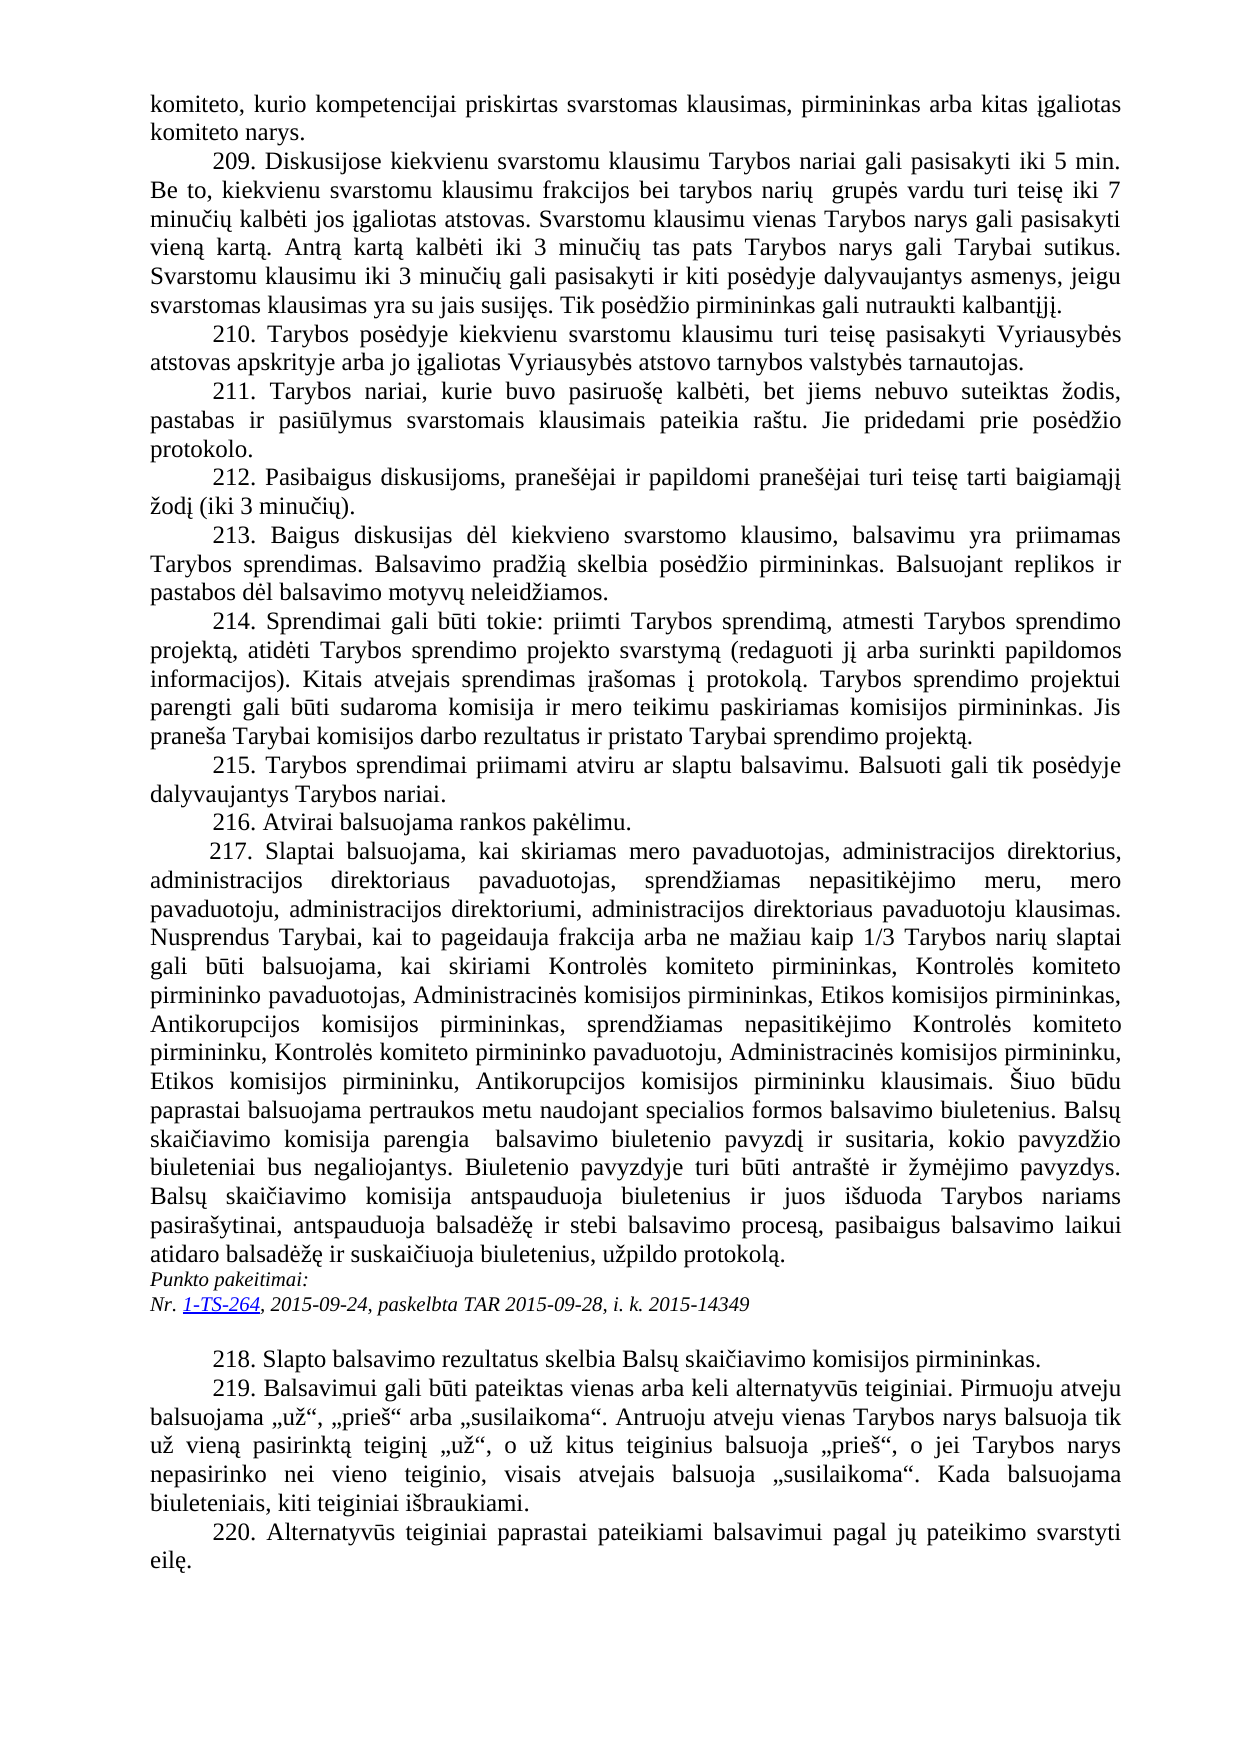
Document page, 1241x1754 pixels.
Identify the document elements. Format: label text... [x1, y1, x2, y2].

text komiteto, kurio kompetencijai priskirtas svarstomas klausimas, pirmininkas arba kitas įgaliotas komiteto narys. [150, 89, 1122, 146]
text 216. Atvirai balsuojama rankos pakėlimu. [150, 807, 1122, 836]
text 219. Balsavimui gali būti pateiktas vienas arba keli alternatyvūs teiginiai. Pirmuoju atveju balsuojama „už“, „prieš“ arba „susilaikoma“. Antruoju atveju vienas Tarybos narys balsuoja tik už vieną pasirinktą teiginį „už“, o už kitus teiginius balsuoja „prieš“, o jei Tarybos narys nepasirinko nei vieno teiginio, visais atvejais balsuoja „susilaikoma“. Kada balsuojama biuleteniais, kiti teiginiai išbraukiami. [150, 1373, 1122, 1517]
text 218. Slapto balsavimo rezultatus skelbia Balsų skaičiavimo komisijos pirmininkas. [150, 1344, 1122, 1373]
text 213. Baigus diskusijas dėl kiekvieno svarstomo klausimo, balsavimu yra priimamas Tarybos sprendimas. Balsavimo pradžią skelbia posėdžio pirmininkas. Balsuojant replikos ir pastabos dėl balsavimo motyvų neleidžiamos. [150, 520, 1122, 606]
text 217. Slaptai balsuojama, kai skiriamas mero pavaduotojas, administracijos direktorius, administracijos direktoriaus pavaduotojas, sprendžiamas nepasitikėjimo meru, mero pavaduotoju, administracijos direktoriumi, administracijos direktoriaus pavaduotoju klausimas. Nusprendus Tarybai, kai to pageidauja frakcija arba ne mažiau kaip 1/3 Tarybos narių slaptai gali būti balsuojama, kai skiriami Kontrolės komiteto pirmininkas, Kontrolės komiteto pirmininko pavaduotojas, Administracinės komisijos pirmininkas, Etikos komisijos pirmininkas, Antikorupcijos komisijos pirmininkas, sprendžiamas nepasitikėjimo Kontrolės komiteto pirmininku, Kontrolės komiteto pirmininko pavaduotoju, Administracinės komisijos pirmininku, Etikos komisijos pirmininku, Antikorupcijos komisijos pirmininku klausimais. Šiuo būdu paprastai balsuojama pertraukos metu naudojant specialios formos balsavimo biuletenius. Balsų skaičiavimo komisija parengia balsavimo biuletenio pavyzdį ir susitaria, kokio pavyzdžio biuleteniai bus negaliojantys. Biuletenio pavyzdyje turi būti antraštė ir žymėjimo pavyzdys. Balsų skaičiavimo komisija antspauduoja biuletenius ir juos išduoda Tarybos nariams pasirašytinai, antspauduoja balsadėžę ir stebi balsavimo procesą, pasibaigus balsavimo laikui atidaro balsadėžę ir suskaičiuoja biuletenius, užpildo protokolą. [150, 836, 1122, 1267]
text Nr. 1-TS-264, 2015-09-24, paskelbta TAR 2015-09-28, i. k. 2015-14349 [150, 1291, 1122, 1316]
text 214. Sprendimai gali būti tokie: priimti Tarybos sprendimą, atmesti Tarybos sprendimo projektą, atidėti Tarybos sprendimo projekto svarstymą (redaguoti jį arba surinkti papildomos informacijos). Kitais atvejais sprendimas įrašomas į protokolą. Tarybos sprendimo projektui parengti gali būti sudaroma komisija ir mero teikimu paskiriamas komisijos pirmininkas. Jis praneša Tarybai komisijos darbo rezultatus ir pristato Tarybai sprendimo projektą. [150, 606, 1122, 750]
text 215. Tarybos sprendimai priimami atviru ar slaptu balsavimu. Balsuoti gali tik posėdyje dalyvaujantys Tarybos nariai. [150, 750, 1122, 807]
text 211. Tarybos nariai, kurie buvo pasiruošę kalbėti, bet jiems nebuvo suteiktas žodis, pastabas ir pasiūlymus svarstomais klausimais pateikia raštu. Jie pridedami prie posėdžio protokolo. [150, 376, 1122, 462]
text 209. Diskusijose kiekvienu svarstomu klausimu Tarybos nariai gali pasisakyti iki 5 min. Be to, kiekvienu svarstomu klausimu frakcijos bei tarybos narių grupės vardu turi teisę iki 7 minučių kalbėti jos įgaliotas atstovas. Svarstomu klausimu vienas Tarybos narys gali pasisakyti vieną kartą. Antrą kartą kalbėti iki 3 minučių tas pats Tarybos narys gali Tarybai sutikus. Svarstomu klausimu iki 3 minučių gali pasisakyti ir kiti posėdyje dalyvaujantys asmenys, jeigu svarstomas klausimas yra su jais susijęs. Tik posėdžio pirmininkas gali nutraukti kalbantįjį. [150, 146, 1122, 319]
text 220. Alternatyvūs teiginiai paprastai pateikiami balsavimui pagal jų pateikimo svarstyti eilę. [150, 1517, 1122, 1574]
text Punkto pakeitimai: [150, 1267, 1122, 1291]
text 210. Tarybos posėdyje kiekvienu svarstomu klausimu turi teisę pasisakyti Vyriausybės atstovas apskrityje arba jo įgaliotas Vyriausybės atstovo tarnybos valstybės tarnautojas. [150, 319, 1122, 376]
text 212. Pasibaigus diskusijoms, pranešėjai ir papildomi pranešėjai turi teisę tarti baigiamąjį žodį (iki 3 minučių). [150, 462, 1122, 520]
